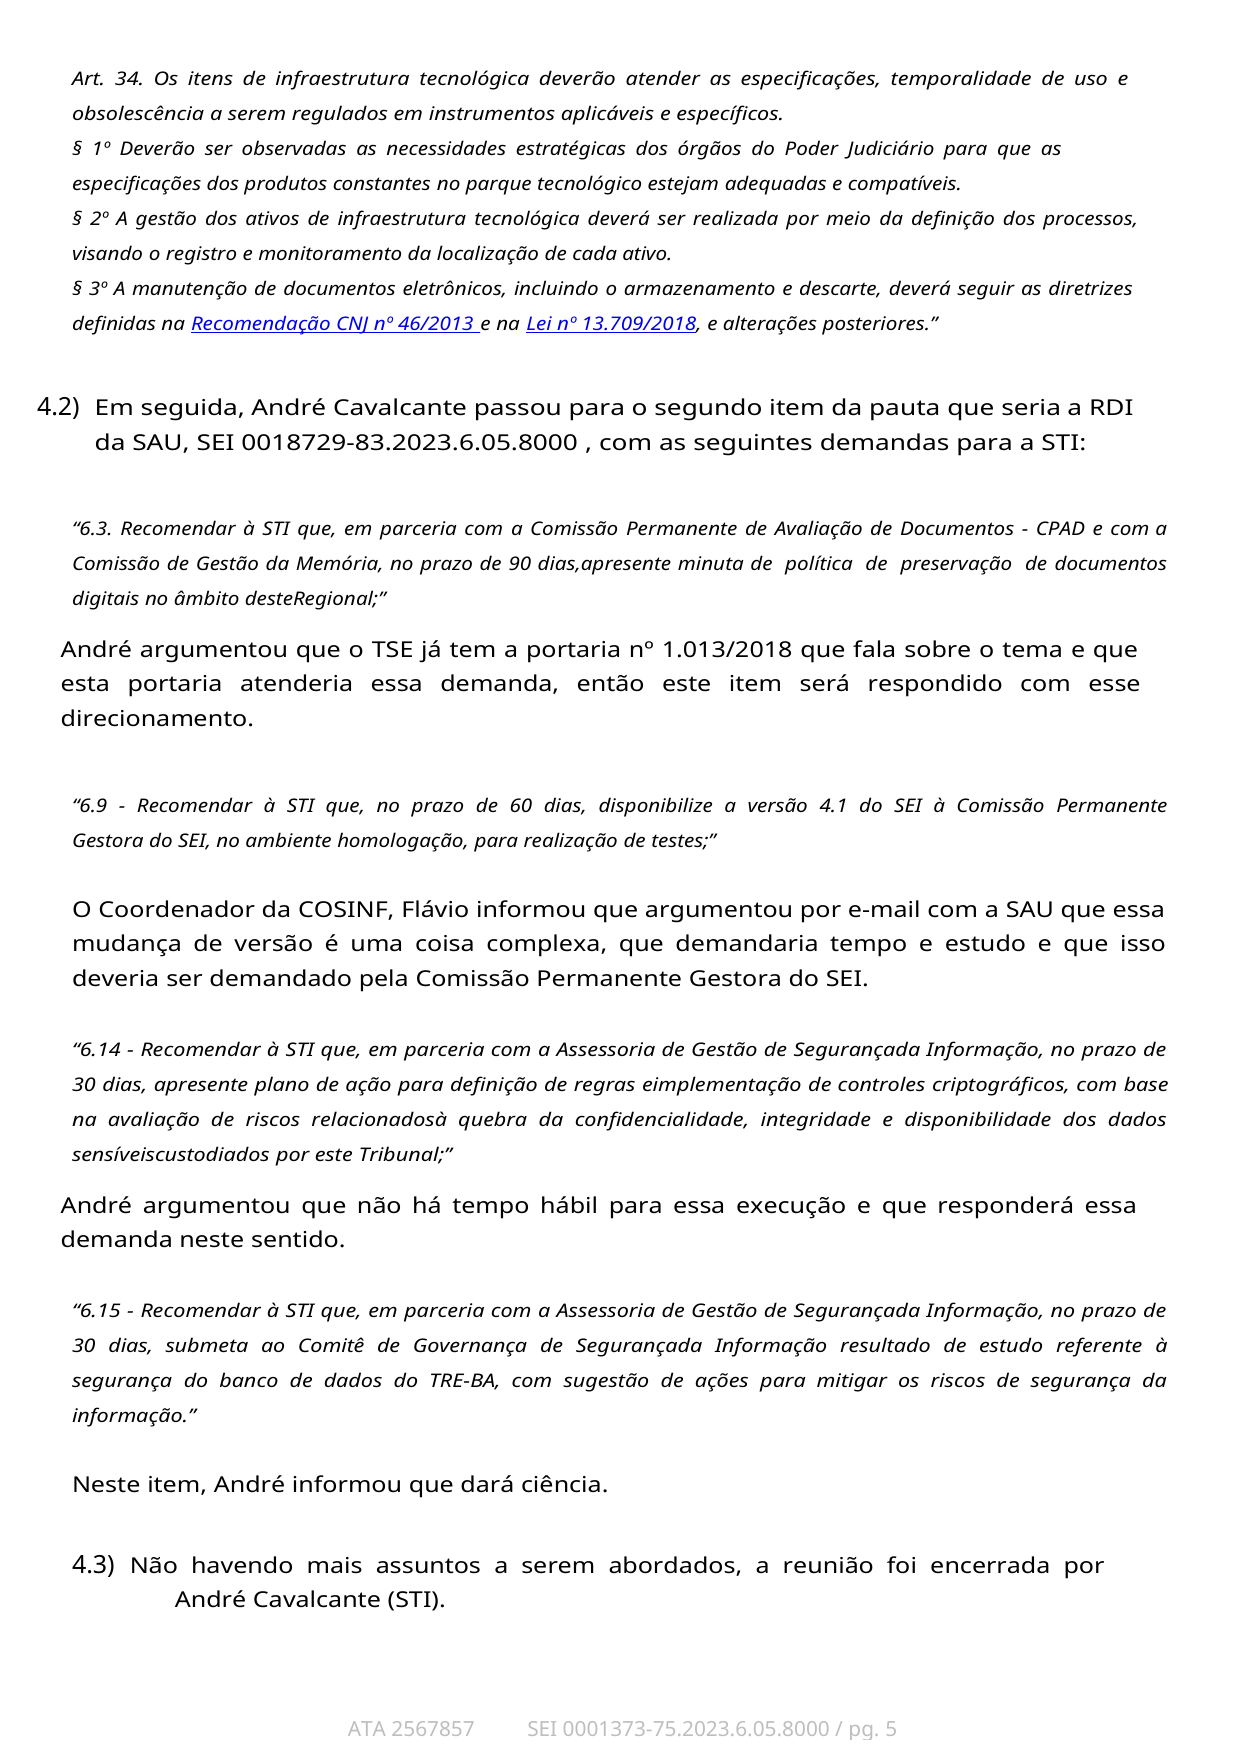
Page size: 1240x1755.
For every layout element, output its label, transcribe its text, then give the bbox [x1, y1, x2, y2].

text “6.9 - Recomendar à STI que, no prazo de 60 dias, disponibilize a versão 4.1 do SEI à Comissão Permanente Gestora do SEI, no ambiente homologação, para realização de testes;” [72, 792, 1168, 853]
subtitle O Coordenador da COSINF, Flávio informou que argumentou por e-mail com a SAU que essa mudança de versão é uma coisa complexa, que demandaria tempo e estudo e que isso deveria ser demandado pela Comissão Permanente Gestora do SEI. [72, 894, 1167, 993]
subtitle Neste item, André informou que dará ciência. [72, 1469, 1185, 1499]
text § 1º Deverão ser observadas as necessidades estratégicas dos órgãos do Poder Judiciário para que as especificações dos produtos constantes no parque tecnológico estejam adequadas e compatíveis. [72, 135, 1117, 196]
list Não havendo mais assuntos a serem abordados, a reunião foi encerrada por André Cavalcante (STI). [96, 1546, 1167, 1614]
text § 2º A gestão dos ativos de infraestrutura tecnológica deverá ser realizada por meio da deﬁnição dos processos, visando o registro e monitoramento da localização de cada ativo. [72, 205, 1185, 266]
text § 3º A manutenção de documentos eletrônicos, incluindo o armazenamento e descarte, deverá seguir as diretrizes definidas na Recomendação CNJ nº 46/2013 e na Lei nº 13.709/2018, e alterações posteriores.” [72, 275, 1185, 335]
text “6.3. Recomendar à STI que, em parceria com a Comissão Permanente de Avaliação de Documentos - CPAD e com a Comissão de Gestão da Memória, no prazo de 90 dias,apresente minuta de política de preservação de documentos digitais no âmbito desteRegional;” [72, 516, 1167, 611]
subtitle André argumentou que o TSE já tem a portaria nº 1.013/2018 que fala sobre o tema e que esta portaria atenderia essa demanda, então este item será respondido com esse direcionamento. [60, 633, 1140, 733]
list Em seguida, André Cavalcante passou para o segundo item da pauta que seria a RDI da SAU, SEI 0018729-83.2023.6.05.8000 , com as seguintes demandas para a STI: [60, 389, 1139, 456]
text Art. 34. Os itens de infraestrutura tecnológica deverão atender as especiﬁcações, temporalidade de uso e obsolescência a serem regulados em instrumentos aplicáveis e específicos. [72, 66, 1185, 126]
text “6.15 - Recomendar à STI que, em parceria com a Assessoria de Gestão de Segurançada Informação, no prazo de 30 dias, submeta ao Comitê de Governança de Segurançada Informação resultado de estudo referente à segurança do banco de dados do TRE-BA, com sugestão de ações para mitigar os riscos de segurança da informação.” [72, 1298, 1168, 1428]
subtitle André argumentou que não há tempo hábil para essa execução e que responderá essa demanda neste sentido. [60, 1189, 1139, 1254]
text “6.14 - Recomendar à STI que, em parceria com a Assessoria de Gestão de Segurançada Informação, no prazo de 30 dias, apresente plano de ação para deﬁnição de regras eimplementação de controles criptográﬁcos, com base na avaliação de riscos relacionadosà quebra da conﬁdencialidade, integridade e disponibilidade dos dados sensíveiscustodiados por este Tribunal;” [72, 1037, 1168, 1167]
